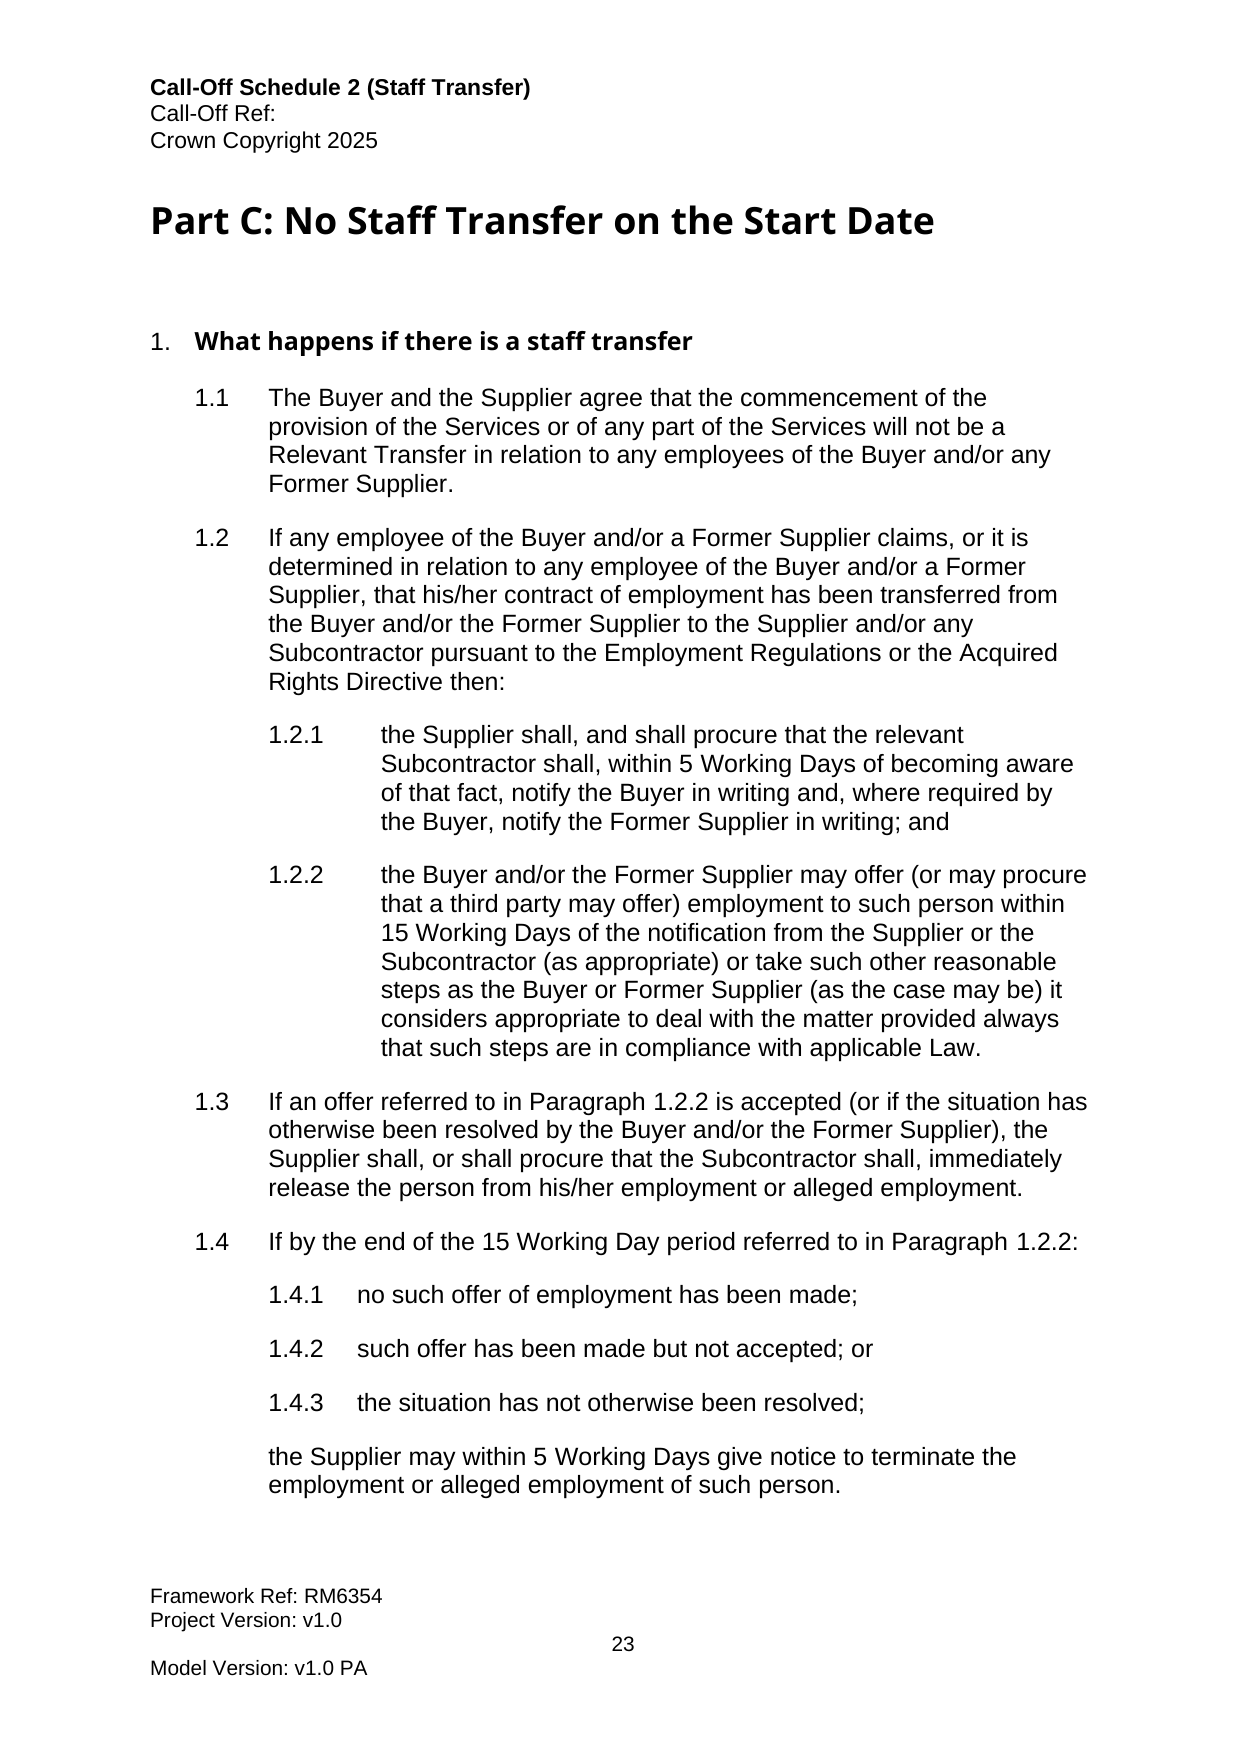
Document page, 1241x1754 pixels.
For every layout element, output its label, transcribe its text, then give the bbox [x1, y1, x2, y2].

text the Supplier may within 5 Working Days give notice to terminate the employment or alleged employment of such person. [268, 1442, 1090, 1499]
list such offer has been made but not accepted; or [268, 1334, 1090, 1363]
list If an offer referred to in Paragraph 1.2.2 is accepted (or if the situation has otherwise been resolved by the Buyer and/or the Former Supplier), the Supplier shall, or shall procure that the Subcontractor shall, immediately release the person from his/her employment or alleged employment. [194, 1087, 1090, 1202]
list If any employee of the Buyer and/or a Former Supplier claims, or it is determined in relation to any employee of the Buyer and/or a Former Supplier, that his/her contract of employment has been transferred from the Buyer and/or the Former Supplier to the Supplier and/or any Subcontractor pursuant to the Employment Regulations or the Acquired Rights Directive then: [194, 523, 1090, 696]
list the Supplier shall, and shall procure that the relevant Subcontractor shall, within 5 Working Days of becoming aware of that fact, notify the Buyer in writing and, where required by the Buyer, notify the Former Supplier in writing; and [268, 721, 1090, 836]
list the Buyer and/or the Former Supplier may offer (or may procure that a third party may offer) employment to such person within 15 Working Days of the notification from the Supplier or the Subcontractor (as appropriate) or take such other reasonable steps as the Buyer or Former Supplier (as the case may be) it considers appropriate to deal with the matter provided always that such steps are in compliance with applicable Law. [268, 861, 1090, 1062]
list What happens if there is a staff transfer [150, 324, 1090, 358]
subtitle Part C: No Staff Transfer on the Start Date [150, 194, 1090, 245]
list If by the end of the 15 Working Day period referred to in Paragraph 1.2.2: [194, 1227, 1090, 1256]
list The Buyer and the Supplier agree that the commencement of the provision of the Services or of any part of the Services will not be a Relevant Transfer in relation to any employees of the Buyer and/or any Former Supplier. [194, 383, 1090, 498]
list the situation has not otherwise been resolved; [268, 1388, 1090, 1417]
list no such offer of employment has been made; [268, 1281, 1090, 1309]
